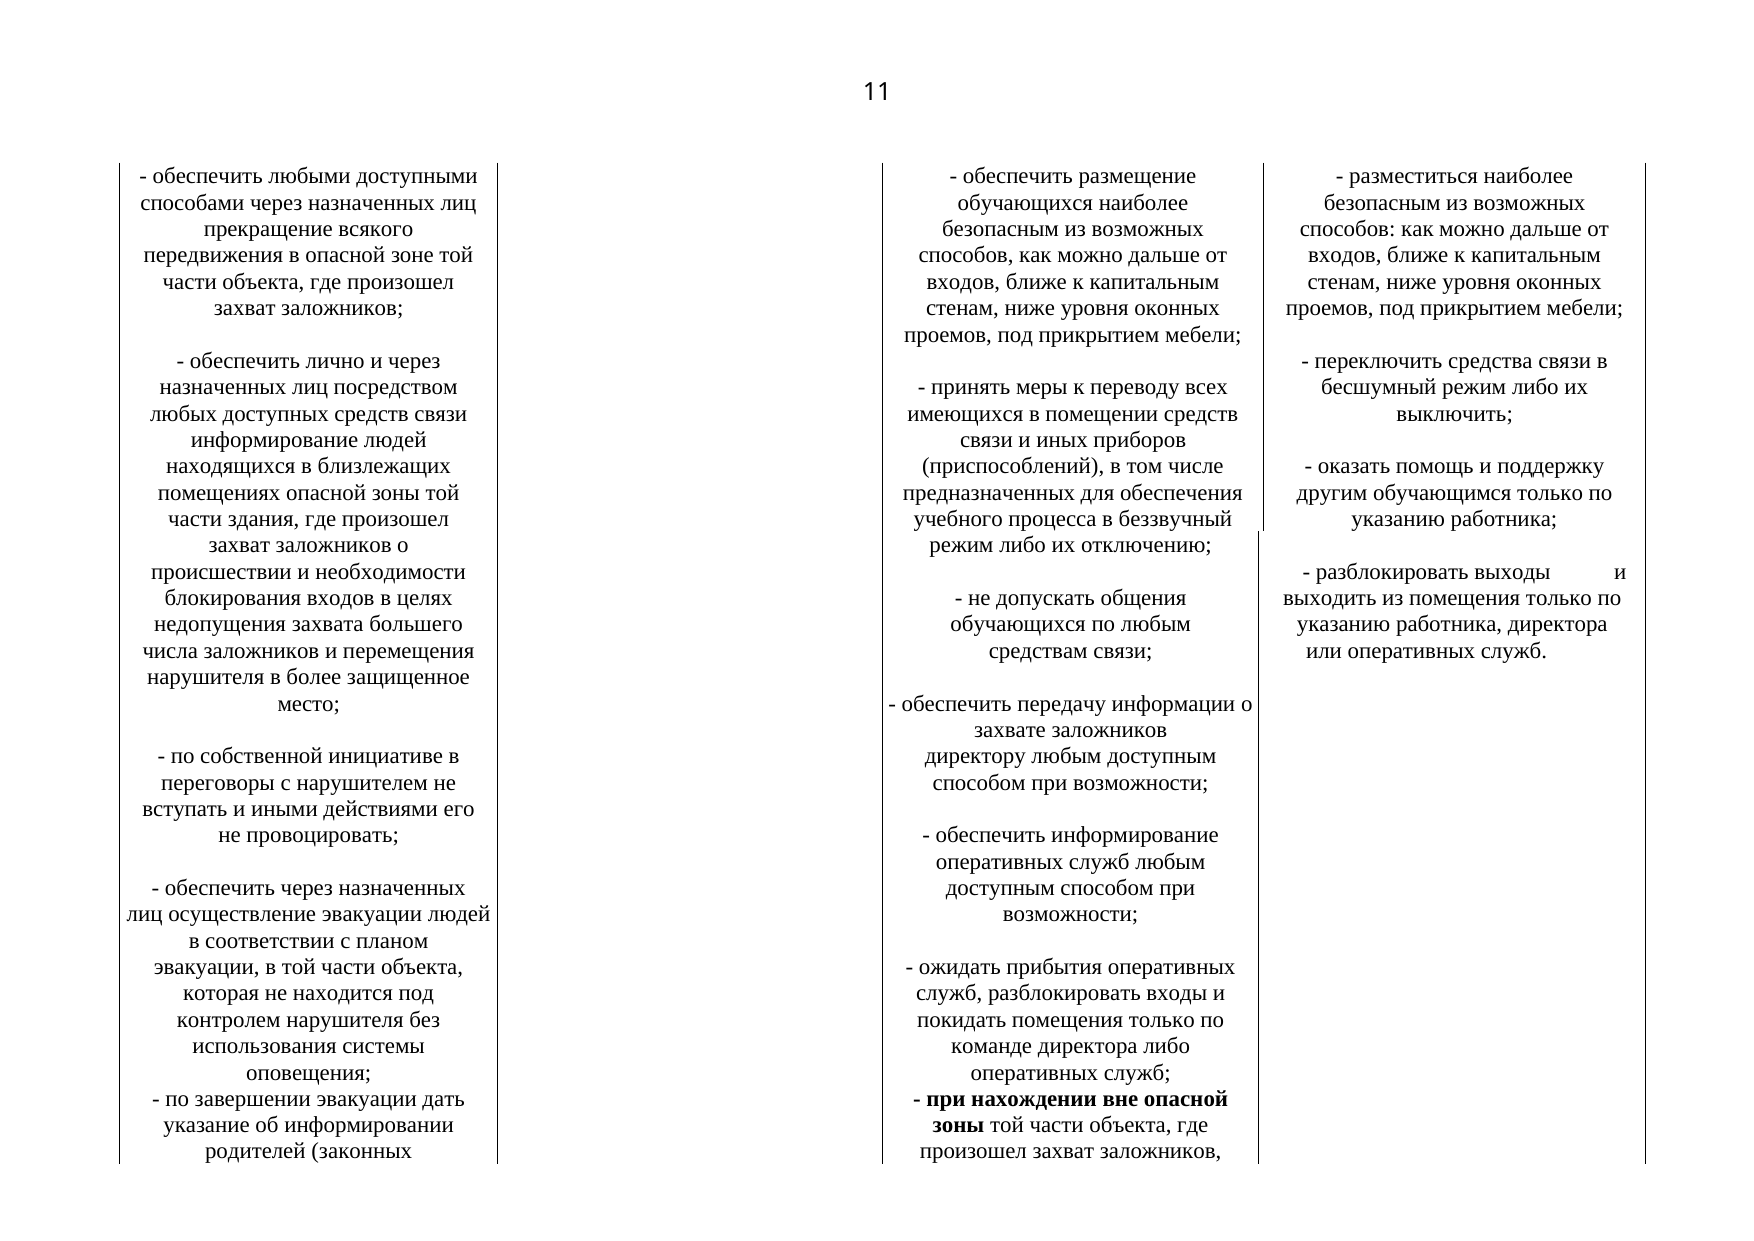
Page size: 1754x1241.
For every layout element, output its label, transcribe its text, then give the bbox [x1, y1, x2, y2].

table_cell [1259, 1006, 1594, 1032]
table_cell и [1594, 558, 1645, 584]
table_cell информирование людей [120, 426, 497, 452]
table_cell способом при возможности; [883, 769, 1258, 821]
table_cell [641, 268, 831, 294]
table_cell [1646, 1006, 1650, 1032]
table_cell - ожидать прибытия оперативных [883, 953, 1258, 979]
table_cell [1259, 690, 1594, 742]
table_cell [498, 1111, 882, 1138]
table_cell выходить из помещения только по [1259, 584, 1645, 611]
table_cell [1264, 321, 1645, 347]
table_cell способами через назначенных лиц [120, 189, 497, 215]
table_cell способов: как можно дальше от [1264, 215, 1645, 242]
table_cell [831, 163, 882, 189]
table_cell [1650, 742, 1656, 769]
table_cell - обеспечить любыми доступными [120, 163, 497, 189]
table_cell проемов, под прикрытием мебели; [883, 321, 1263, 347]
table_cell [1650, 1138, 1656, 1164]
table_cell - обеспечить передачу информации о захвате заложников [883, 690, 1258, 742]
table_cell [1650, 558, 1656, 584]
table_cell [498, 373, 641, 400]
table_cell [1594, 980, 1645, 1006]
table_cell [1594, 1059, 1645, 1085]
table_cell [498, 531, 882, 558]
table_cell части здания, где произошел [120, 505, 497, 531]
table_cell - переключить средства связи в [1264, 347, 1645, 373]
table_cell [1594, 953, 1645, 979]
table_cell - по собственной инициативе в [120, 742, 497, 769]
table_cell предназначенных для обеспечения [883, 479, 1263, 505]
table_cell указанию работника; [1264, 505, 1645, 531]
table_cell [1646, 531, 1650, 558]
table_cell [641, 347, 831, 373]
table_cell [1650, 1059, 1656, 1085]
table_cell [1646, 426, 1650, 452]
table_cell [1259, 953, 1594, 979]
table_cell [641, 479, 831, 505]
table_cell безопасным из возможных [1264, 189, 1645, 215]
table_cell [1650, 373, 1656, 400]
table_cell [1259, 1032, 1594, 1058]
table_cell - обеспечить информирование оперативных служб любым [883, 821, 1258, 874]
table_cell [641, 215, 831, 242]
table_cell [1650, 1032, 1656, 1058]
table_cell место; [120, 690, 497, 742]
table_cell [1594, 1111, 1645, 1138]
table_cell - не допускать общения [883, 584, 1258, 611]
table_cell [831, 505, 882, 531]
table_cell [498, 821, 882, 874]
table_cell [1650, 1085, 1656, 1111]
table_cell [498, 400, 641, 426]
table_cell [1650, 479, 1656, 505]
table_cell захват заложников; [120, 294, 497, 321]
table_cell [498, 479, 641, 505]
table_cell [1594, 690, 1645, 742]
table_cell - обеспечить размещение [883, 163, 1263, 189]
table_cell [1646, 874, 1650, 900]
table_cell эвакуации, в той части объекта, [120, 953, 497, 979]
table_cell [498, 242, 641, 268]
table_cell [831, 400, 882, 426]
table_cell [1646, 294, 1650, 321]
table_cell [831, 215, 882, 242]
table_cell [1646, 268, 1650, 294]
table_cell недопущения захвата большего [120, 611, 497, 637]
table_cell зоны той части объекта, где [883, 1111, 1258, 1138]
table_cell [1646, 373, 1650, 400]
table_cell - обеспечить лично и через [120, 347, 497, 373]
table_cell [641, 242, 831, 268]
table_cell обучающихся по любым [883, 611, 1258, 637]
table_cell не провоцировать; [120, 821, 497, 874]
table_cell [641, 321, 831, 347]
table_cell стенам, ниже уровня оконных [883, 294, 1263, 321]
table_cell [1259, 900, 1594, 953]
table_cell [498, 900, 882, 953]
table_cell [831, 294, 882, 321]
table_cell [883, 558, 1258, 584]
table_cell [1264, 426, 1645, 452]
table_cell [498, 1032, 882, 1058]
table_cell [1650, 268, 1656, 294]
table_cell [1650, 584, 1656, 611]
table_cell [498, 769, 882, 821]
table_cell [498, 611, 882, 637]
table_cell проемов, под прикрытием мебели; [1264, 294, 1645, 321]
table_cell [498, 189, 641, 215]
table_cell [1646, 821, 1650, 874]
table_cell [1646, 1085, 1650, 1111]
table_cell которая не находится под [120, 980, 497, 1006]
table_cell (приспособлений), в том числе [883, 453, 1263, 479]
table_cell захват заложников о [120, 531, 497, 558]
table_cell [1259, 769, 1594, 821]
table_cell другим обучающимся только по [1264, 479, 1645, 505]
table_cell [1650, 215, 1656, 242]
table_cell [1650, 611, 1656, 637]
table_cell [831, 189, 882, 215]
table_cell [1259, 1111, 1594, 1138]
table_cell [831, 321, 882, 347]
table_cell - при нахождении вне опасной [883, 1085, 1258, 1111]
table_cell [1594, 1085, 1645, 1111]
table_cell [1646, 505, 1650, 531]
table_cell [1594, 1032, 1645, 1058]
table_cell [831, 426, 882, 452]
table_cell [498, 215, 641, 242]
table_cell указанию работника, директора [1259, 611, 1645, 637]
table_cell указание об информировании [120, 1111, 497, 1138]
table_cell прекращение всякого [120, 215, 497, 242]
table_cell покидать помещения только по [883, 1006, 1258, 1032]
table_cell связи и иных приборов [883, 426, 1263, 452]
table_cell доступным способом при [883, 874, 1258, 900]
table_cell [498, 1059, 882, 1085]
table_cell [498, 742, 882, 769]
table_cell [498, 690, 882, 742]
table_cell [1594, 531, 1645, 558]
table_cell числа заложников и перемещения нарушителя в более защищенное [120, 637, 497, 689]
table_cell учебного процесса в беззвучный [883, 505, 1263, 531]
table_cell [1259, 874, 1594, 900]
table_cell [1594, 1006, 1645, 1032]
table_cell [1646, 215, 1650, 242]
table_cell служб, разблокировать входы и [883, 980, 1258, 1006]
table_cell [1650, 637, 1656, 689]
table_cell - по завершении эвакуации дать [120, 1085, 497, 1111]
table_cell [1646, 1059, 1650, 1085]
table_cell [1646, 1032, 1650, 1058]
table_cell [1594, 874, 1645, 900]
table_cell [498, 980, 882, 1006]
table_cell [1646, 584, 1650, 611]
table_cell [1259, 1059, 1594, 1085]
table_cell оперативных служб; [883, 1059, 1258, 1085]
table_cell [1646, 1138, 1650, 1164]
table_cell [831, 453, 882, 479]
table_cell [1259, 980, 1594, 1006]
table_cell [1646, 637, 1650, 689]
table_cell - разблокировать выходы [1259, 558, 1594, 584]
table_cell [641, 294, 831, 321]
table_cell режим либо их отключению; [883, 531, 1258, 558]
table_cell [831, 268, 882, 294]
table_cell произошел захват заложников, [883, 1138, 1258, 1164]
table_cell [498, 268, 641, 294]
table_cell [1650, 347, 1656, 373]
table_cell [1646, 347, 1650, 373]
table_cell - разместиться наиболее [1264, 163, 1645, 189]
table_cell [498, 347, 641, 373]
table_cell безопасным из возможных [883, 215, 1263, 242]
table_cell [1650, 189, 1656, 215]
table_cell [498, 1138, 882, 1164]
table_cell [498, 953, 882, 979]
table_cell любых доступных средств связи [120, 400, 497, 426]
table_cell [1259, 742, 1594, 769]
table_cell [1646, 900, 1650, 953]
table_cell [831, 373, 882, 400]
table_cell переговоры с нарушителем не вступать и иными действиями его [120, 769, 497, 821]
table_cell [1650, 163, 1656, 189]
table_cell [1650, 426, 1656, 452]
table_cell [831, 479, 882, 505]
table_cell способов, как можно дальше от [883, 242, 1263, 268]
table_cell [498, 1006, 882, 1032]
table_cell [1646, 611, 1650, 637]
table_cell [498, 426, 641, 452]
table_cell возможности; [883, 900, 1258, 953]
table_cell [1650, 821, 1656, 874]
table_cell происшествии и необходимости [120, 558, 497, 584]
table_cell входов, ближе к капитальным [883, 268, 1263, 294]
table_cell [1259, 821, 1594, 874]
table_cell или оперативных служб. [1259, 637, 1594, 689]
table_cell [1646, 1111, 1650, 1138]
table_cell [498, 505, 641, 531]
table_cell [1650, 1006, 1656, 1032]
table_cell [498, 1085, 882, 1111]
table_cell [641, 453, 831, 479]
table_cell [1650, 690, 1656, 742]
table_cell [1594, 900, 1645, 953]
table_cell [1594, 821, 1645, 874]
table_cell средствам связи; [883, 637, 1258, 689]
table_cell [1646, 321, 1650, 347]
table_cell [1646, 953, 1650, 979]
table_cell [498, 163, 641, 189]
table_cell [1259, 1085, 1594, 1111]
table_cell назначенных лиц посредством [120, 373, 497, 400]
table_cell находящихся в близлежащих [120, 453, 497, 479]
table_cell [1646, 742, 1650, 769]
table_cell [498, 321, 641, 347]
table_cell - оказать помощь и поддержку [1264, 453, 1645, 479]
table_cell [883, 347, 1263, 373]
table_cell [641, 505, 831, 531]
table_cell - принять меры к переводу всех [883, 373, 1263, 400]
table_cell выключить; [1264, 400, 1645, 426]
table_cell [1650, 953, 1656, 979]
table_cell [1646, 980, 1650, 1006]
table_cell [1646, 453, 1650, 479]
table_cell [498, 874, 882, 900]
table_cell имеющихся в помещении средств [883, 400, 1263, 426]
table_cell части объекта, где произошел [120, 268, 497, 294]
table_cell [1646, 400, 1650, 426]
table_cell [641, 426, 831, 452]
table_cell [1650, 531, 1656, 558]
table_cell передвижения в опасной зоне той [120, 242, 497, 268]
table_cell [1646, 189, 1650, 215]
table_cell лиц осуществление эвакуации людей в соответствии с планом [120, 900, 497, 953]
table_cell помещениях опасной зоны той [120, 479, 497, 505]
table_cell [498, 294, 641, 321]
table_cell - обеспечить через назначенных [120, 874, 497, 900]
table_cell [1646, 690, 1650, 742]
table_cell [1650, 1111, 1656, 1138]
table_cell [641, 373, 831, 400]
table_cell [1650, 980, 1656, 1006]
table_cell [1650, 505, 1656, 531]
table_cell обучающихся наиболее [883, 189, 1263, 215]
table_cell [498, 453, 641, 479]
table_cell блокирования входов в целях [120, 584, 497, 611]
table_cell [1650, 321, 1656, 347]
table_cell [831, 242, 882, 268]
table_cell [1259, 1138, 1594, 1164]
table_cell [1650, 874, 1656, 900]
table_cell [1650, 769, 1656, 821]
table_cell [831, 347, 882, 373]
table_cell контролем нарушителя без [120, 1006, 497, 1032]
table_cell родителей (законных [120, 1138, 497, 1164]
table_cell использования системы [120, 1032, 497, 1058]
table_cell стенам, ниже уровня оконных [1264, 268, 1645, 294]
table_cell [1646, 242, 1650, 268]
table_cell входов, ближе к капитальным [1264, 242, 1645, 268]
table_cell бесшумный режим либо их [1264, 373, 1645, 400]
table_cell [120, 321, 497, 347]
table_cell оповещения; [120, 1059, 497, 1085]
table_cell [1646, 163, 1650, 189]
table_cell [1646, 769, 1650, 821]
table_cell [1650, 900, 1656, 953]
table_cell [498, 584, 882, 611]
table_cell [1594, 637, 1645, 689]
table_cell [1650, 242, 1656, 268]
table_cell [1650, 400, 1656, 426]
table_cell [1594, 1138, 1645, 1164]
table_cell [1594, 769, 1645, 821]
table_cell [1646, 558, 1650, 584]
table_cell [498, 637, 882, 689]
table_cell [1594, 742, 1645, 769]
table_cell [641, 163, 831, 189]
table_cell директору любым доступным [883, 742, 1258, 769]
table_cell [1259, 531, 1594, 558]
table_cell [641, 400, 831, 426]
table_cell [641, 189, 831, 215]
table_cell [1650, 453, 1656, 479]
table_cell [498, 558, 882, 584]
table_cell [1650, 294, 1656, 321]
table_cell команде директора либо [883, 1032, 1258, 1058]
table_cell [1646, 479, 1650, 505]
